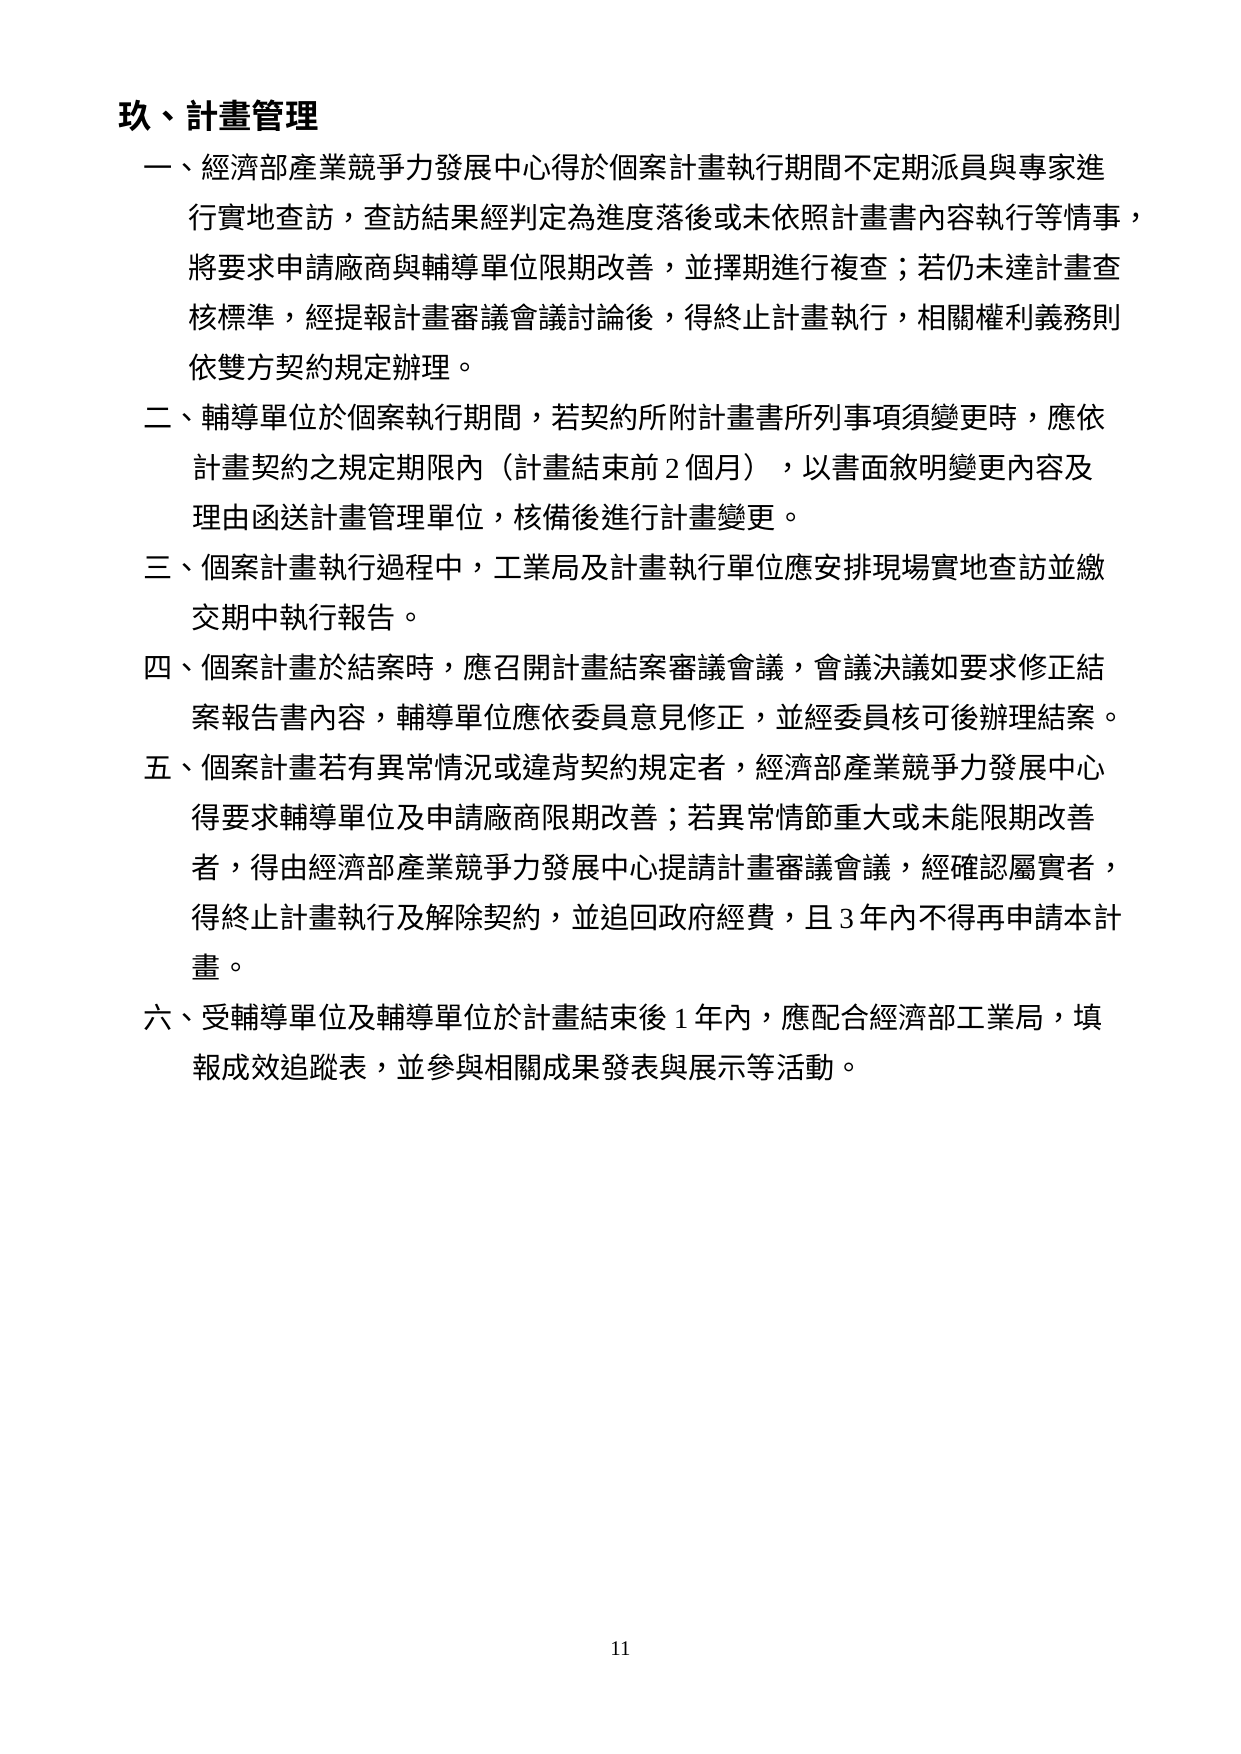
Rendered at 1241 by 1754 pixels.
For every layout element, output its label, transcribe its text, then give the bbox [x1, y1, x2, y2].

text 三、個案計畫執行過程中，工業局及計畫執行單位應安排現場實地查訪並繳交期中執行報告。 [143, 539, 1122, 639]
text 二、輔導單位於個案執行期間，若契約所附計畫書所列事項須變更時，應依計畫契約之規定期限內（計畫結束前2個月），以書面敘明變更內容及理由函送計畫管理單位，核備後進行計畫變更。 [143, 389, 1122, 539]
subtitle 玖、計畫管理 [118, 89, 1122, 139]
text 六、受輔導單位及輔導單位於計畫結束後1年內，應配合經濟部工業局，填報成效追蹤表，並參與相關成果發表與展示等活動。 [143, 989, 1122, 1089]
text 五、個案計畫若有異常情況或違背契約規定者，經濟部產業競爭力發展中心得要求輔導單位及申請廠商限期改善；若異常情節重大或未能限期改善者，得由經濟部產業競爭力發展中心提請計畫審議會議，經確認屬實者，得終止計畫執行及解除契約，並追回政府經費，且3年內不得再申請本計畫。 [143, 739, 1122, 989]
text 四、個案計畫於結案時，應召開計畫結案審議會議，會議決議如要求修正結案報告書內容，輔導單位應依委員意見修正，並經委員核可後辦理結案。 [143, 639, 1122, 739]
text 一、經濟部產業競爭力發展中心得於個案計畫執行期間不定期派員與專家進行實地查訪，查訪結果經判定為進度落後或未依照計畫書內容執行等情事，將要求申請廠商與輔導單位限期改善，並擇期進行複查；若仍未達計畫查核標準，經提報計畫審議會議討論後，得終止計畫執行，相關權利義務則依雙方契約規定辦理。 [143, 139, 1122, 389]
